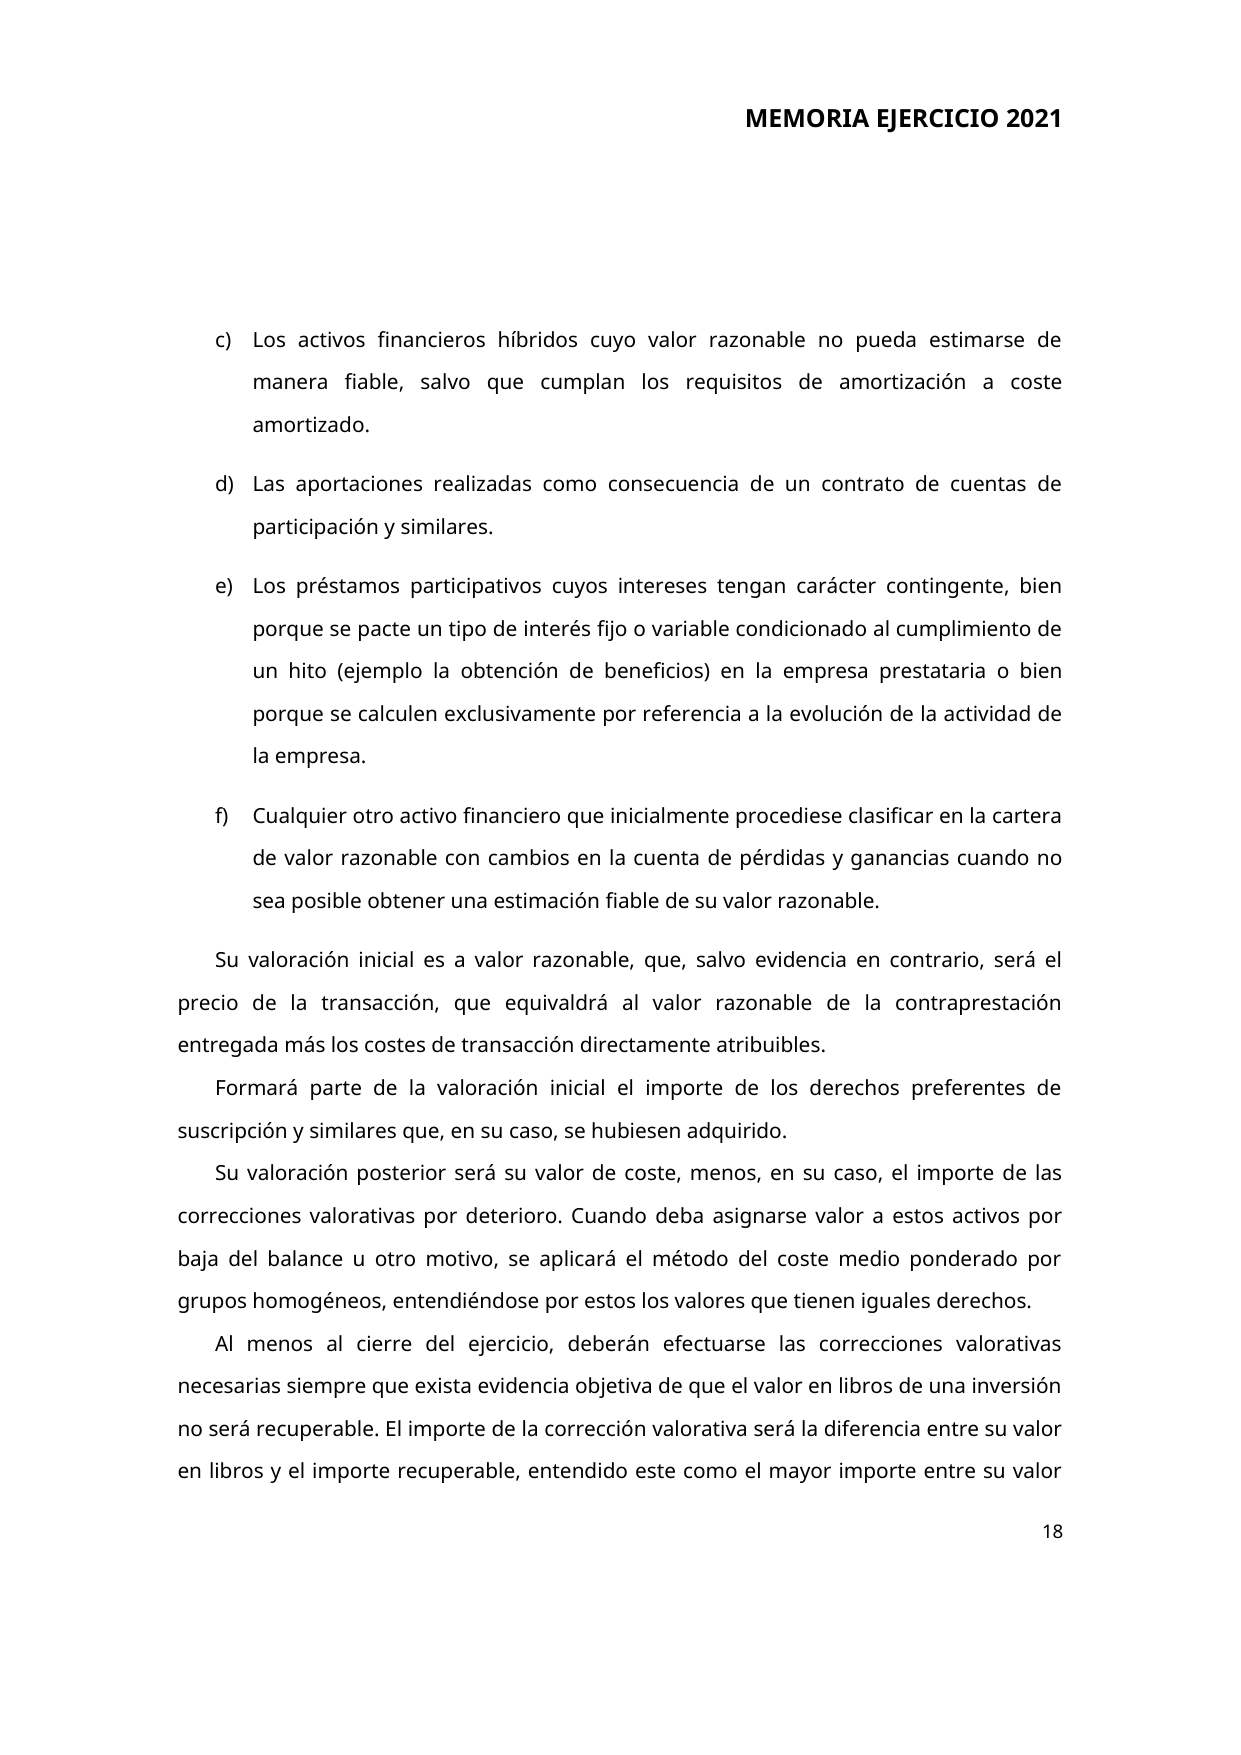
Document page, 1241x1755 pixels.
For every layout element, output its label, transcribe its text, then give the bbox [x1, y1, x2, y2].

text Su valoración inicial es a valor razonable, que, salvo evidencia en contrario, será el precio de la transacción, que equivaldrá al valor razonable de la contraprestación entregada más los costes de transacción directamente atribuibles. [177, 945, 1063, 1059]
list Los préstamos participativos cuyos intereses tengan carácter contingente, bien porque se pacte un tipo de interés fijo o variable condicionado al cumplimiento de un hito (ejemplo la obtención de beneficios) en la empresa prestataria o bien porque se calculen exclusivamente por referencia a la evolución de la actividad de la empresa. [215, 571, 1063, 770]
text Al menos al cierre del ejercicio, deberán efectuarse las correcciones valorativas necesarias siempre que exista evidencia objetiva de que el valor en libros de una inversión no será recuperable. El importe de la corrección valorativa será la diferencia entre su valor en libros y el importe recuperable, entendido este como el mayor importe entre su valor [177, 1329, 1063, 1485]
text Su valoración posterior será su valor de coste, menos, en su caso, el importe de las correcciones valorativas por deterioro. Cuando deba asignarse valor a estos activos por baja del balance u otro motivo, se aplicará el método del coste medio ponderado por grupos homogéneos, entendiéndose por estos los valores que tienen iguales derechos. [177, 1158, 1063, 1315]
text Formará parte de la valoración inicial el importe de los derechos preferentes de suscripción y similares que, en su caso, se hubiesen adquirido. [177, 1073, 1063, 1144]
list Las aportaciones realizadas como consecuencia de un contrato de cuentas de participación y similares. [215, 469, 1063, 540]
list Cualquier otro activo financiero que inicialmente procediese clasificar en la cartera de valor razonable con cambios en la cuenta de pérdidas y ganancias cuando no sea posible obtener una estimación fiable de su valor razonable. [215, 801, 1063, 914]
list Los activos financieros híbridos cuyo valor razonable no pueda estimarse de manera fiable, salvo que cumplan los requisitos de amortización a coste amortizado. [215, 325, 1063, 438]
